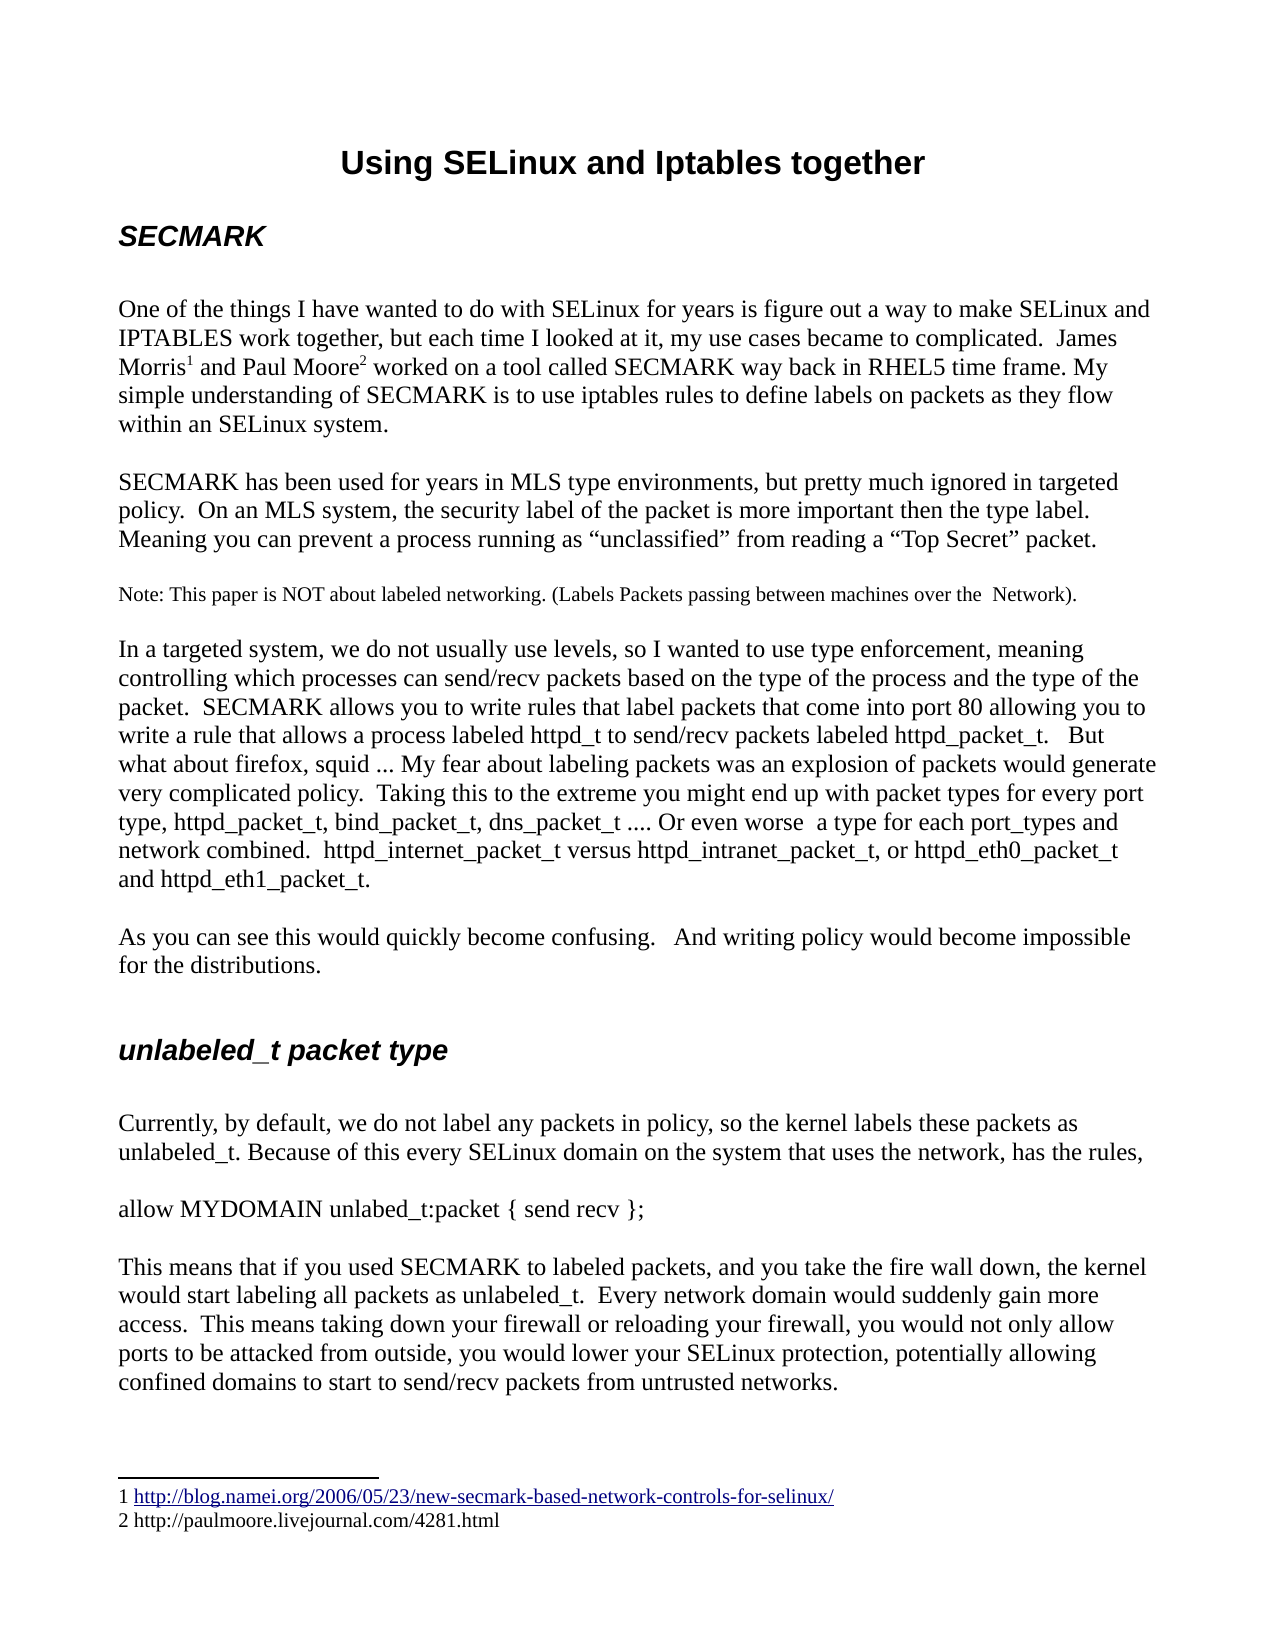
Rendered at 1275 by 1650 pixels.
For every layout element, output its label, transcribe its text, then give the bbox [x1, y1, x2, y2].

text One of the things I have wanted to do with SELinux for years is figure out a way to make SELinux and IPTABLES work together, but each time I looked at it, my use cases became to complicated. James Morris and Paul Moore worked on a tool called SECMARK way back in RHEL5 time frame. My simple understanding of SECMARK is to use iptables rules to define labels on packets as they flow within an SELinux system. [118, 294, 1157, 438]
text http://blog.namei.org/2006/05/23/new-secmark-based-network-controls-for-selinux/ [118, 1484, 1157, 1508]
subtitle unlabeled_t packet type [118, 1033, 1157, 1067]
text Currently, by default, we do not label any packets in policy, so the kernel labels these packets as unlabeled_t. Because of this every SELinux domain on the system that uses the network, has the rules, allow MYDOMAIN unlabed_t:packet { send recv }; This means that if you used SECMARK to labeled packets, and you take the fire wall down, the kernel would start labeling all packets as unlabeled_t. Every network domain would suddenly gain more access. This means taking down your firewall or reloading your firewall, you would not only allow ports to be attacked from outside, you would lower your SELinux protection, potentially allowing confined domains to start to send/recv packets from untrusted networks. [118, 1079, 1157, 1395]
text In a targeted system, we do not usually use levels, so I wanted to use type enforcement, meaning controlling which processes can send/recv packets based on the type of the process and the type of the packet. SECMARK allows you to write rules that label packets that come into port 80 allowing you to write a rule that allows a process labeled httpd_t to send/recv packets labeled httpd_packet_t. But what about firefox, squid ... My fear about labeling packets was an explosion of packets would generate very complicated policy. Taking this to the extreme you might end up with packet types for every port type, httpd_packet_t, bind_packet_t, dns_packet_t .... Or even worse a type for each port_types and network combined. httpd_internet_packet_t versus httpd_intranet_packet_t, or httpd_eth0_packet_t and httpd_eth1_packet_t. [118, 634, 1157, 893]
text http://paulmoore.livejournal.com/4281.html [118, 1508, 1157, 1532]
text As you can see this would quickly become confusing. And writing policy would become impossible for the distributions. [118, 922, 1157, 1008]
subtitle Using SELinux and Iptables together [118, 143, 1157, 182]
subtitle SECMARK [118, 219, 1157, 253]
text SECMARK has been used for years in MLS type environments, but pretty much ignored in targeted policy. On an MLS system, the security label of the packet is more important then the type label. Meaning you can prevent a process running as “unclassified” from reading a “Top Secret” packet. Note: This paper is NOT about labeled networking. (Labels Packets passing between machines over the Network). [118, 467, 1157, 634]
